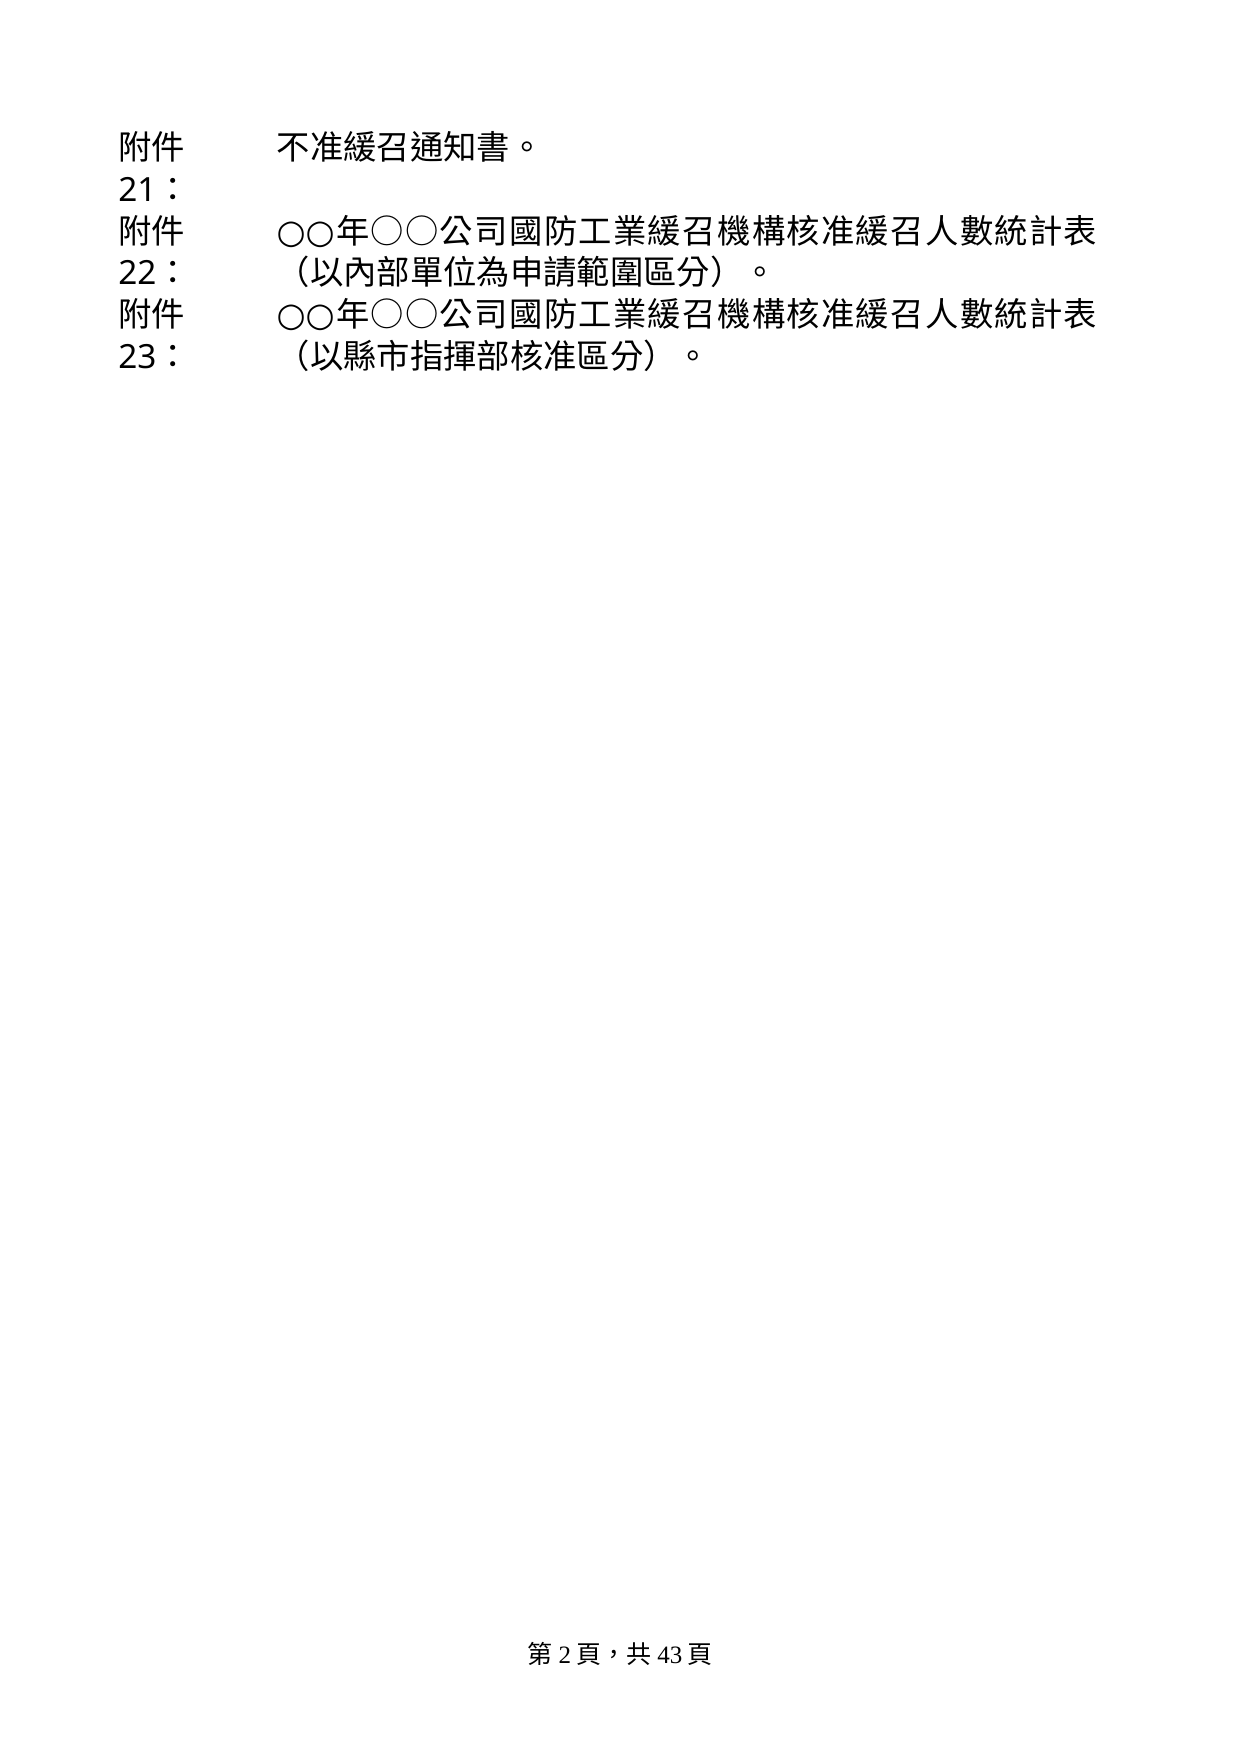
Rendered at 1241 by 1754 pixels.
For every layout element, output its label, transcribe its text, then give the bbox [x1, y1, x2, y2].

table_cell ○○年○○公司國防工業緩召機構核准緩召人數統計表（以縣市指揮部核准區分）。 [265, 293, 1111, 376]
table_cell 附件23： [107, 293, 265, 376]
table_cell 不准緩召通知書。 [265, 126, 1111, 210]
table_cell 附件22： [107, 210, 265, 293]
table_cell 附件21： [107, 126, 265, 210]
table_cell ○○年○○公司國防工業緩召機構核准緩召人數統計表（以內部單位為申請範圍區分）。 [265, 210, 1111, 293]
